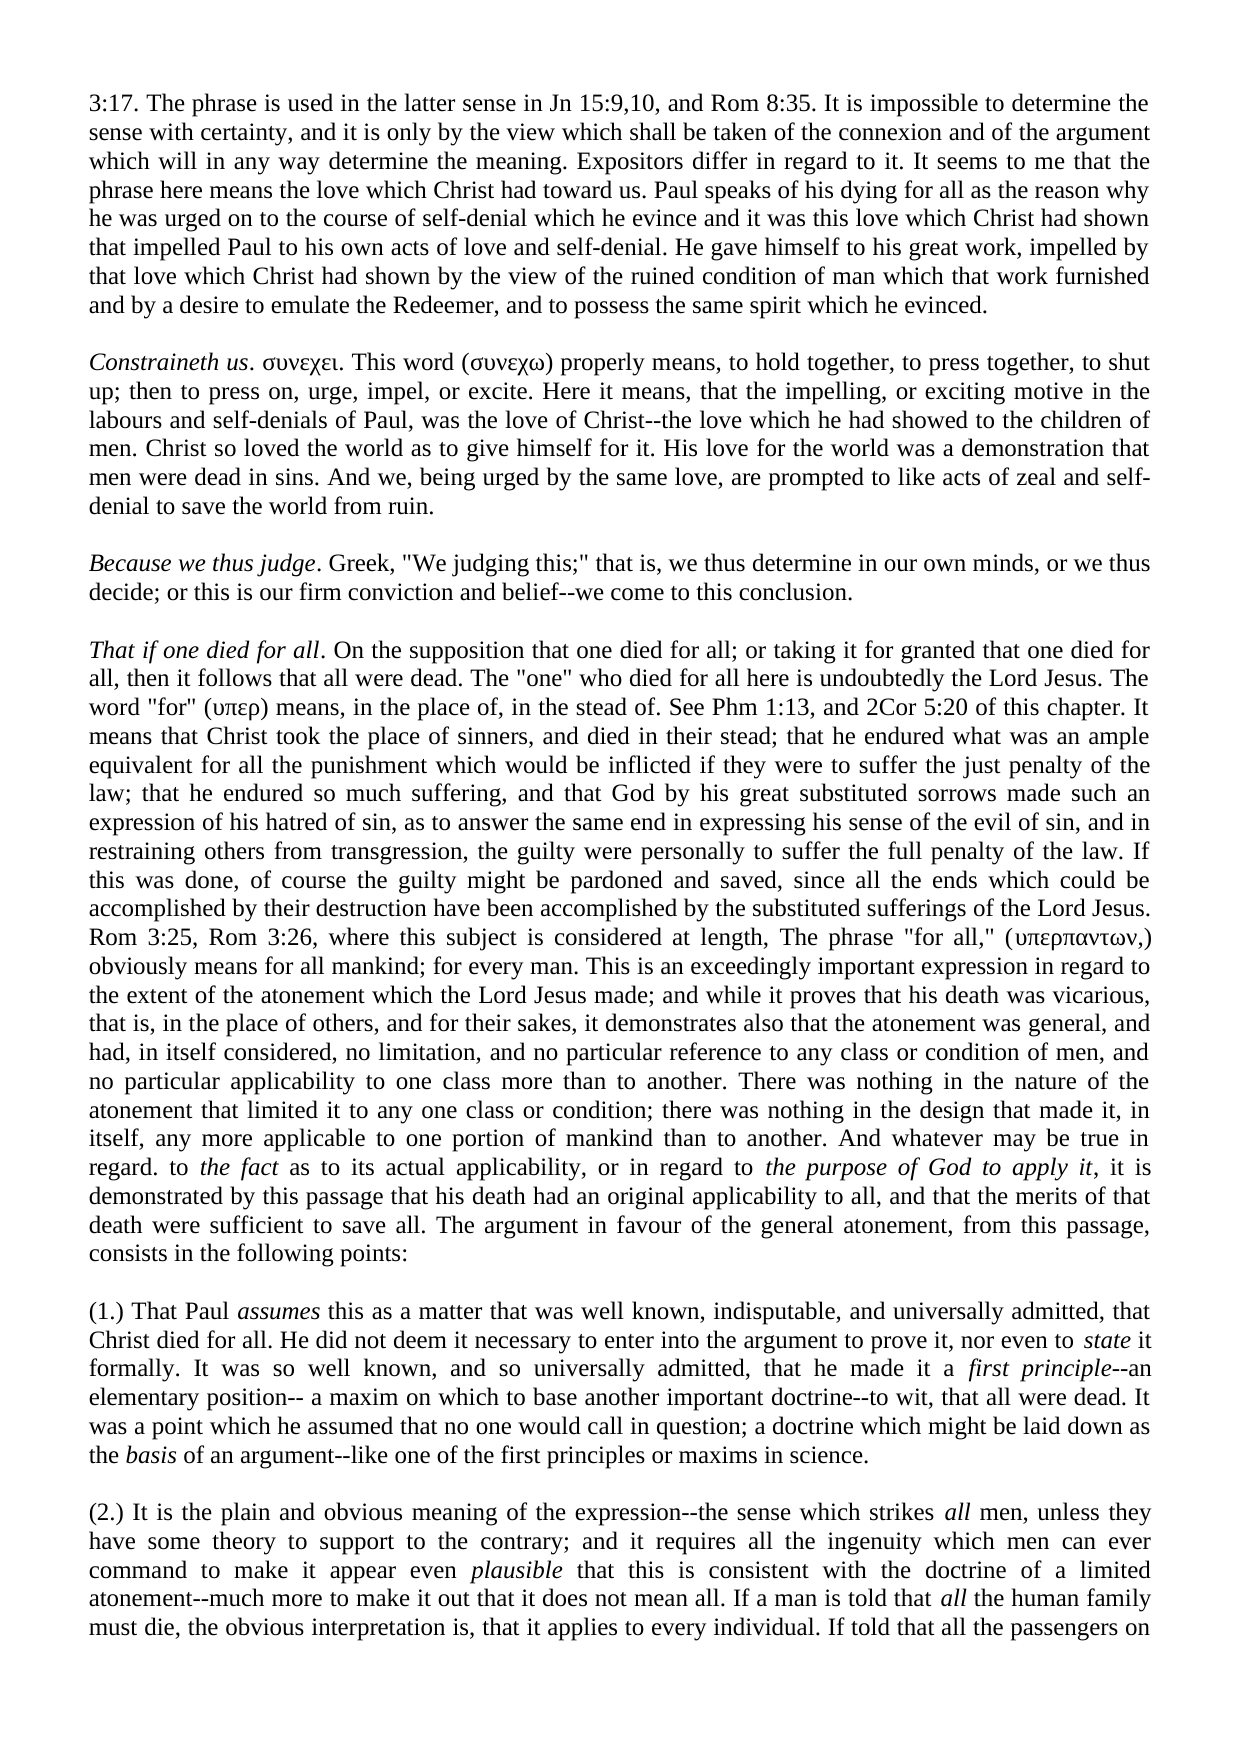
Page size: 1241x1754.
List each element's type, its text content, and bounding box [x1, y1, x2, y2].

text 3:17. The phrase is used in the latter sense in Jn 15:9,10, and Rom 8:35. It is impossible to determine the sense with certainty, and it is only by the view which shall be taken of the connexion and of the argument which will in any way determine the meaning. Expositors differ in regard to it. It seems to me that the phrase here means the love which Christ had toward us. Paul speaks of his dying for all as the reason why he was urged on to the course of self-denial which he evince and it was this love which Christ had shown that impelled Paul to his own acts of love and self-denial. He gave himself to his great work, impelled by that love which Christ had shown by the view of the ruined condition of man which that work furnished and by a desire to emulate the Redeemer, and to possess the same spirit which he evinced. Constraineth us. συνεχει. This word (συνεχω) properly means, to hold together, to press together, to shut up; then to press on, urge, impel, or excite. Here it means, that the impelling, or exciting motive in the labours and self-denials of Paul, was the love of Christ--the love which he had showed to the children of men. Christ so loved the world as to give himself for it. His love for the world was a demonstration that men were dead in sins. And we, being urged by the same love, are prompted to like acts of zeal and self-denial to save the world from ruin. Because we thus judge. Greek, "We judging this;" that is, we thus determine in our own minds, or we thus decide; or this is our firm conviction and belief--we come to this conclusion. That if one died for all. On the supposition that one died for all; or taking it for granted that one died for all, then it follows that all were dead. The "one" who died for all here is undoubtedly the Lord Jesus. The word "for" (υπερ) means, in the place of, in the stead of. See Phm 1:13, and 2Cor 5:20 of this chapter. It means that Christ took the place of sinners, and died in their stead; that he endured what was an ample equivalent for all the punishment which would be inflicted if they were to suffer the just penalty of the law; that he endured so much suffering, and that God by his great substituted sorrows made such an expression of his hatred of sin, as to answer the same end in expressing his sense of the evil of sin, and in restraining others from transgression, the guilty were personally to suffer the full penalty of the law. If this was done, of course the guilty might be pardoned and saved, since all the ends which could be accomplished by their destruction have been accomplished by the substituted sufferings of the Lord Jesus. Rom 3:25, Rom 3:26, where this subject is considered at length, The phrase "for all," (υπερπαντων,) obviously means for all mankind; for every man. This is an exceedingly important expression in regard to the extent of the atonement which the Lord Jesus made; and while it proves that his death was vicarious, that is, in the place of others, and for their sakes, it demonstrates also that the atonement was general, and had, in itself considered, no limitation, and no particular reference to any class or condition of men, and no particular applicability to one class more than to another. There was nothing in the nature of the atonement that limited it to any one class or condition; there was nothing in the design that made it, in itself, any more applicable to one portion of mankind than to another. And whatever may be true in regard. to the fact as to its actual applicability, or in regard to the purpose of God to apply it, it is demonstrated by this passage that his death had an original applicability to all, and that the merits of that death were sufficient to save all. The argument in favour of the general atonement, from this passage, consists in the following points: (1.) That Paul assumes this as a matter that was well known, indisputable, and universally admitted, that Christ died for all. He did not deem it necessary to enter into the argument to prove it, nor even to state it formally. It was so well known, and so universally admitted, that he made it a first principle--an elementary position-- a maxim on which to base another important doctrine--to wit, that all were dead. It was a point which he assumed that no one would call in question; a doctrine which might be laid down as the basis of an argument--like one of the first principles or maxims in science. (2.) It is the plain and obvious meaning of the expression--the sense which strikes all men, unless they have some theory to support to the contrary; and it requires all the ingenuity which men can ever command to make it appear even plausible that this is consistent with the doctrine of a limited atonement--much more to make it out that it does not mean all. If a man is told that all the human family must die, the obvious interpretation is, that it applies to every individual. If told that all the passengers on [88, 88, 1152, 1641]
